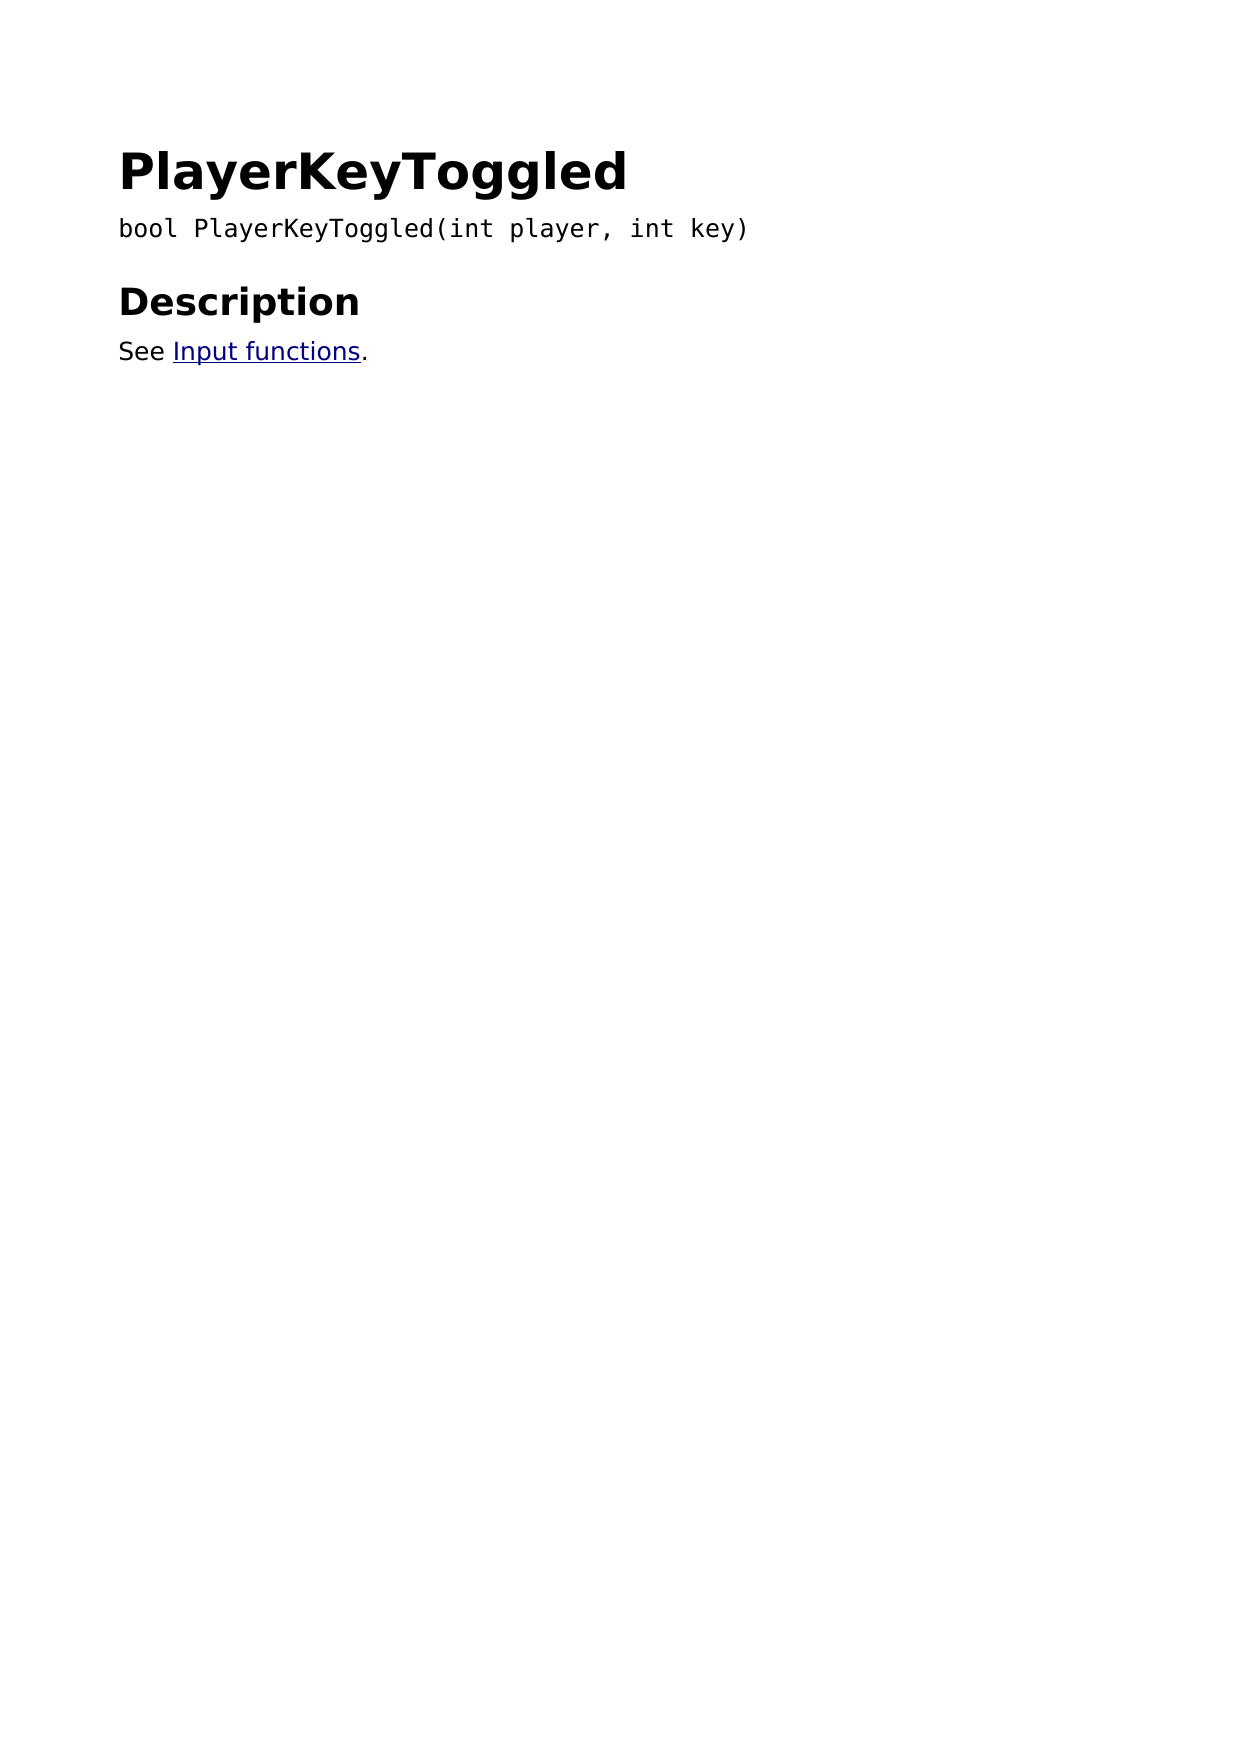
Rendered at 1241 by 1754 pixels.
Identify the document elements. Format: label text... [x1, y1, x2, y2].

subtitle Description [118, 281, 1122, 324]
subtitle PlayerKeyToggled [118, 143, 1122, 201]
text See Input functions. [118, 337, 1122, 366]
text bool PlayerKeyToggled(int player, int key) [118, 214, 1122, 243]
